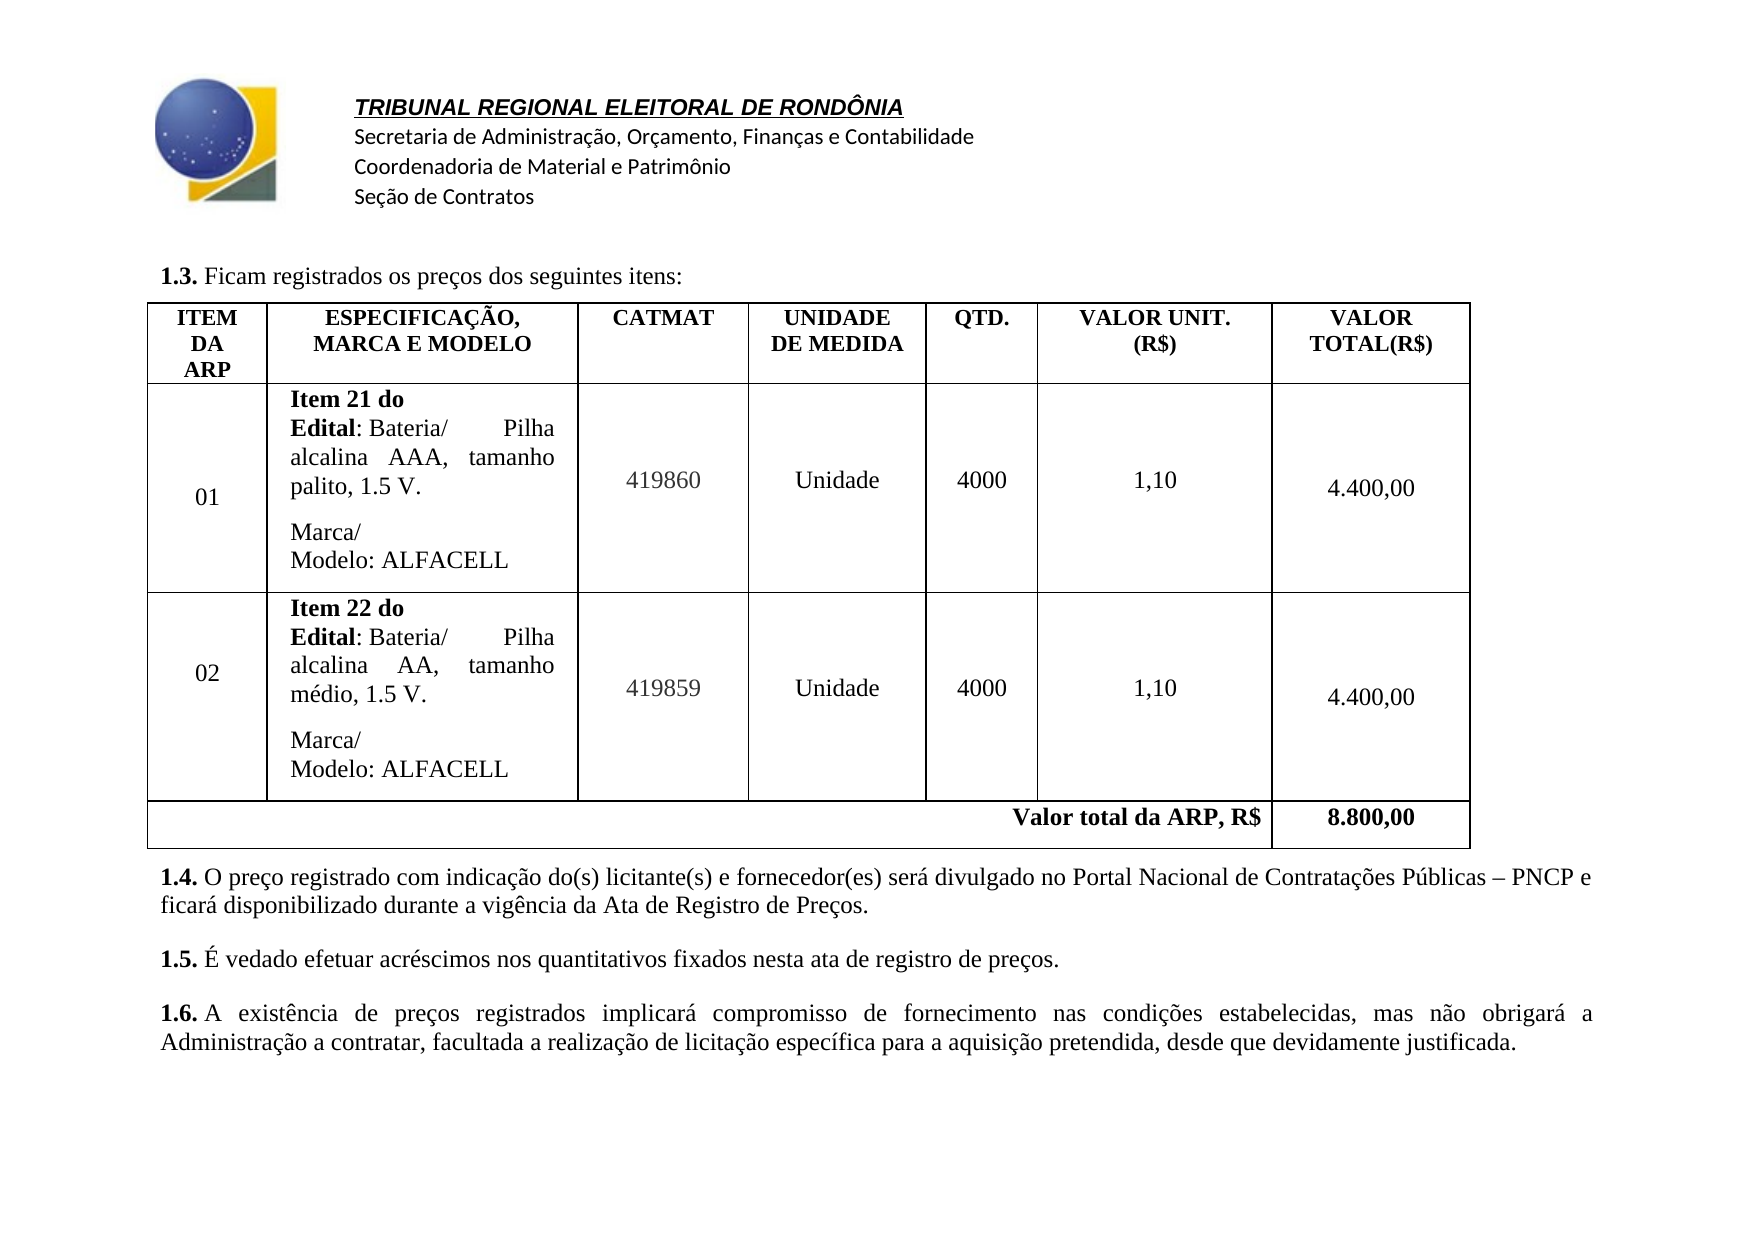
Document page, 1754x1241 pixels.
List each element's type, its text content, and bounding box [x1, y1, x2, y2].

table_cell 4000 [927, 593, 1037, 800]
table_cell 1,10 [1038, 593, 1271, 800]
table_cell 8.800,00 [1273, 802, 1469, 848]
table_header UNIDADE DE MEDIDA [749, 304, 925, 383]
table_cell 4.400,00 [1273, 384, 1469, 591]
table_cell Unidade [749, 384, 925, 591]
table_cell 02 [148, 593, 266, 800]
table_header VALOR UNIT. (R$) [1038, 304, 1271, 383]
table_header ITEM DA ARP [148, 304, 266, 383]
table_cell Item 21 do Edital: Bateria/ Pilha alcalina AAA, tamanho palito, 1.5 V. Marca/ Modelo: ALFACELL [268, 384, 577, 591]
table_cell 4.400,00 [1273, 593, 1469, 800]
table_cell 419859 [579, 593, 748, 800]
table_header ESPECIFICAÇÃO, MARCA E MODELO [268, 304, 577, 383]
table_cell Valor total da ARP, R$ [148, 802, 1271, 848]
table_header QTD. [927, 304, 1037, 383]
table_cell 01 [148, 384, 266, 591]
table_cell 1,10 [1038, 384, 1271, 591]
table_cell Item 22 do Edital: Bateria/ Pilha alcalina AA, tamanho médio, 1.5 V. Marca/ Modelo: ALFACELL [268, 593, 577, 800]
table_cell 4000 [927, 384, 1037, 591]
table_cell Unidade [749, 593, 925, 800]
text 1.6. A existência de preços registrados implicará compromisso de fornecimento nas condições estabelecidas, mas não obrigará a Administração a contratar, facultada a realização de licitação específica para a aquisição pretendida, desde que devidamente justificada. [160, 998, 1594, 1056]
text 1.3. Ficam registrados os preços dos seguintes itens: [160, 261, 1594, 289]
text 1.5. É vedado efetuar acréscimos nos quantitativos fixados nesta ata de registro de preços. [160, 944, 1594, 973]
table_cell 419860 [579, 384, 748, 591]
text 1.4. O preço registrado com indicação do(s) licitante(s) e fornecedor(es) será divulgado no Portal Nacional de Contratações Públicas – PNCP e ficará disponibilizado durante a vigência da Ata de Registro de Preços. [160, 862, 1594, 919]
table_header CATMAT [579, 304, 748, 383]
table_header VALOR TOTAL(R$) [1273, 304, 1469, 383]
